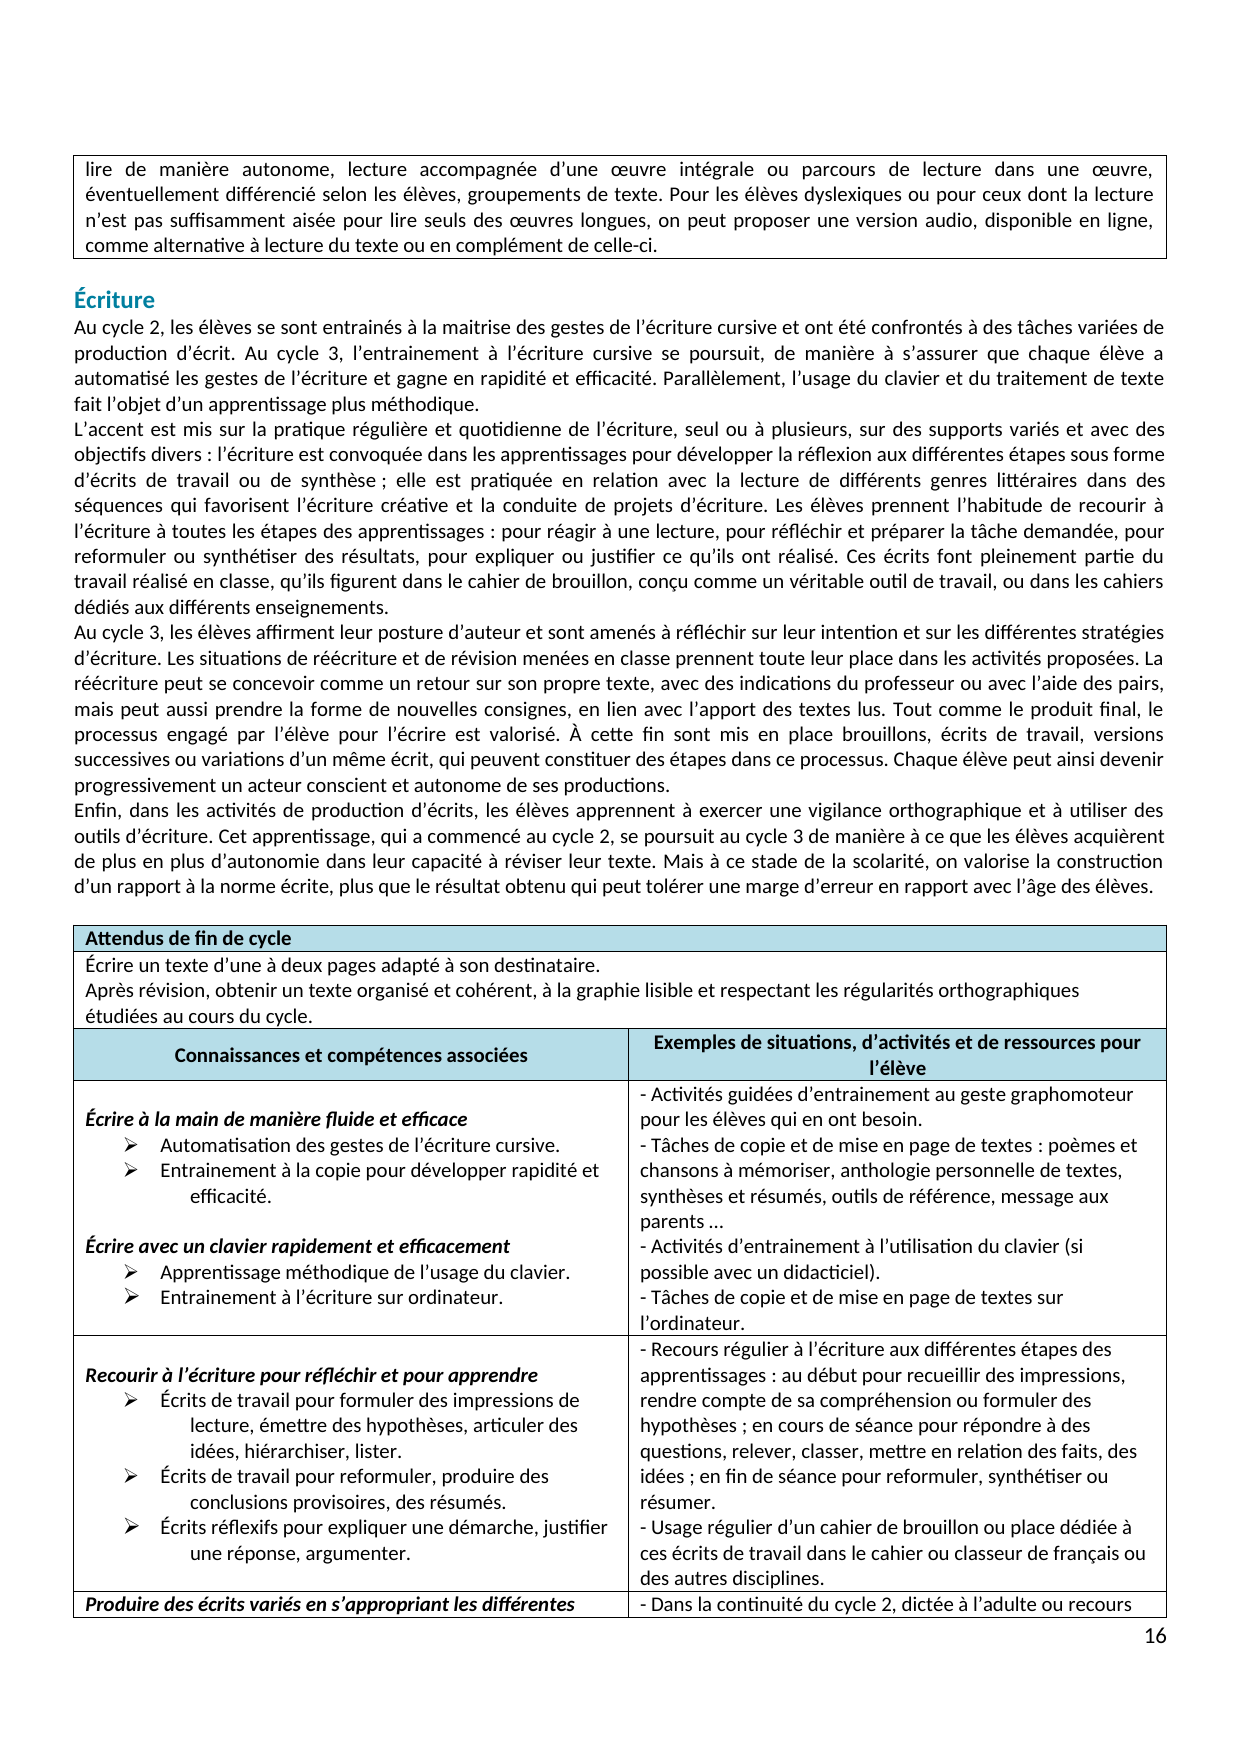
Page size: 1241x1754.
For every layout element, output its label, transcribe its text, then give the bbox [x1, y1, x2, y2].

table_cell - Dans la continuité du cycle 2, dictée à l’adulte ou recours [629, 1592, 1166, 1617]
text Enfin, dans les activités de production d’écrits, les élèves apprennent à exercer une vigilance orthographique et à utiliser des outils d’écriture. Cet apprentissage, qui a commencé au cycle 2, se poursuit au cycle 3 de manière à ce que les élèves acquièrent de plus en plus d’autonomie dans leur capacité à réviser leur texte. Mais à ce stade de la scolarité, on valorise la construction d’un rapport à la norme écrite, plus que le résultat obtenu qui peut tolérer une marge d’erreur en rapport avec l’âge des élèves. [74, 797, 1167, 899]
table_cell Exemples de situations, d’activités et de ressources pour l’élève [629, 1029, 1166, 1080]
table_cell Écrire à la main de manière fluide et efficace Automatisation des gestes de l’écriture cursive. Entrainement à la copie pour développer rapidité et efficacité. Écrire avec un clavier rapidement et efficacement Apprentissage méthodique de l’usage du clavier. Entrainement à l’écriture sur ordinateur. [74, 1081, 628, 1335]
table_cell Connaissances et compétences associées [74, 1029, 628, 1080]
table_cell - Recours régulier à l’écriture aux différentes étapes des apprentissages : au début pour recueillir des impressions, rendre compte de sa compréhension ou formuler des hypothèses ; en cours de séance pour répondre à des questions, relever, classer, mettre en relation des faits, des idées ; en fin de séance pour reformuler, synthétiser ou résumer. - Usage régulier d’un cahier de brouillon ou place dédiée à ces écrits de travail dans le cahier ou classeur de français ou des autres disciplines. [629, 1336, 1166, 1591]
text Écriture [74, 284, 1167, 314]
table_cell lire de manière autonome, lecture accompagnée d’une œuvre intégrale ou parcours de lecture dans une œuvre, éventuellement différencié selon les élèves, groupements de texte. Pour les élèves dyslexiques ou pour ceux dont la lecture n’est pas suffisamment aisée pour lire seuls des œuvres longues, on peut proposer une version audio, disponible en ligne, comme alternative à lecture du texte ou en complément de celle-ci. [74, 156, 1166, 258]
table_cell Produire des écrits variés en s’appropriant les différentes [74, 1592, 628, 1617]
table_cell Recourir à l’écriture pour réfléchir et pour apprendre Écrits de travail pour formuler des impressions de lecture, émettre des hypothèses, articuler des idées, hiérarchiser, lister. Écrits de travail pour reformuler, produire des conclusions provisoires, des résumés. Écrits réflexifs pour expliquer une démarche, justifier une réponse, argumenter. [74, 1336, 628, 1591]
text Au cycle 2, les élèves se sont entrainés à la maitrise des gestes de l’écriture cursive et ont été confrontés à des tâches variées de production d’écrit. Au cycle 3, l’entrainement à l’écriture cursive se poursuit, de manière à s’assurer que chaque élève a automatisé les gestes de l’écriture et gagne en rapidité et efficacité. Parallèlement, l’usage du clavier et du traitement de texte fait l’objet d’un apprentissage plus méthodique. [74, 314, 1167, 416]
text L’accent est mis sur la pratique régulière et quotidienne de l’écriture, seul ou à plusieurs, sur des supports variés et avec des objectifs divers : l’écriture est convoquée dans les apprentissages pour développer la réflexion aux différentes étapes sous forme d’écrits de travail ou de synthèse ; elle est pratiquée en relation avec la lecture de différents genres littéraires dans des séquences qui favorisent l’écriture créative et la conduite de projets d’écriture. Les élèves prennent l’habitude de recourir à l’écriture à toutes les étapes des apprentissages : pour réagir à une lecture, pour réfléchir et préparer la tâche demandée, pour reformuler ou synthétiser des résultats, pour expliquer ou justifier ce qu’ils ont réalisé. Ces écrits font pleinement partie du travail réalisé en classe, qu’ils figurent dans le cahier de brouillon, conçu comme un véritable outil de travail, ou dans les cahiers dédiés aux différents enseignements. [74, 416, 1167, 619]
table_header Attendus de fin de cycle [74, 926, 1166, 951]
text Au cycle 3, les élèves affirment leur posture d’auteur et sont amenés à réfléchir sur leur intention et sur les différentes stratégies d’écriture. Les situations de réécriture et de révision menées en classe prennent toute leur place dans les activités proposées. La réécriture peut se concevoir comme un retour sur son propre texte, avec des indications du professeur ou avec l’aide des pairs, mais peut aussi prendre la forme de nouvelles consignes, en lien avec l’apport des textes lus. Tout comme le produit final, le processus engagé par l’élève pour l’écrire est valorisé. À cette fin sont mis en place brouillons, écrits de travail, versions successives ou variations d’un même écrit, qui peuvent constituer des étapes dans ce processus. Chaque élève peut ainsi devenir progressivement un acteur conscient et autonome de ses productions. [74, 619, 1167, 797]
table_cell - Activités guidées d’entrainement au geste graphomoteur pour les élèves qui en ont besoin. - Tâches de copie et de mise en page de textes : poèmes et chansons à mémoriser, anthologie personnelle de textes, synthèses et résumés, outils de référence, message aux parents … - Activités d’entrainement à l’utilisation du clavier (si possible avec un didacticiel). - Tâches de copie et de mise en page de textes sur l’ordinateur. [629, 1081, 1166, 1335]
table_cell Écrire un texte d’une à deux pages adapté à son destinataire. Après révision, obtenir un texte organisé et cohérent, à la graphie lisible et respectant les régularités orthographiques étudiées au cours du cycle. [74, 952, 1166, 1028]
